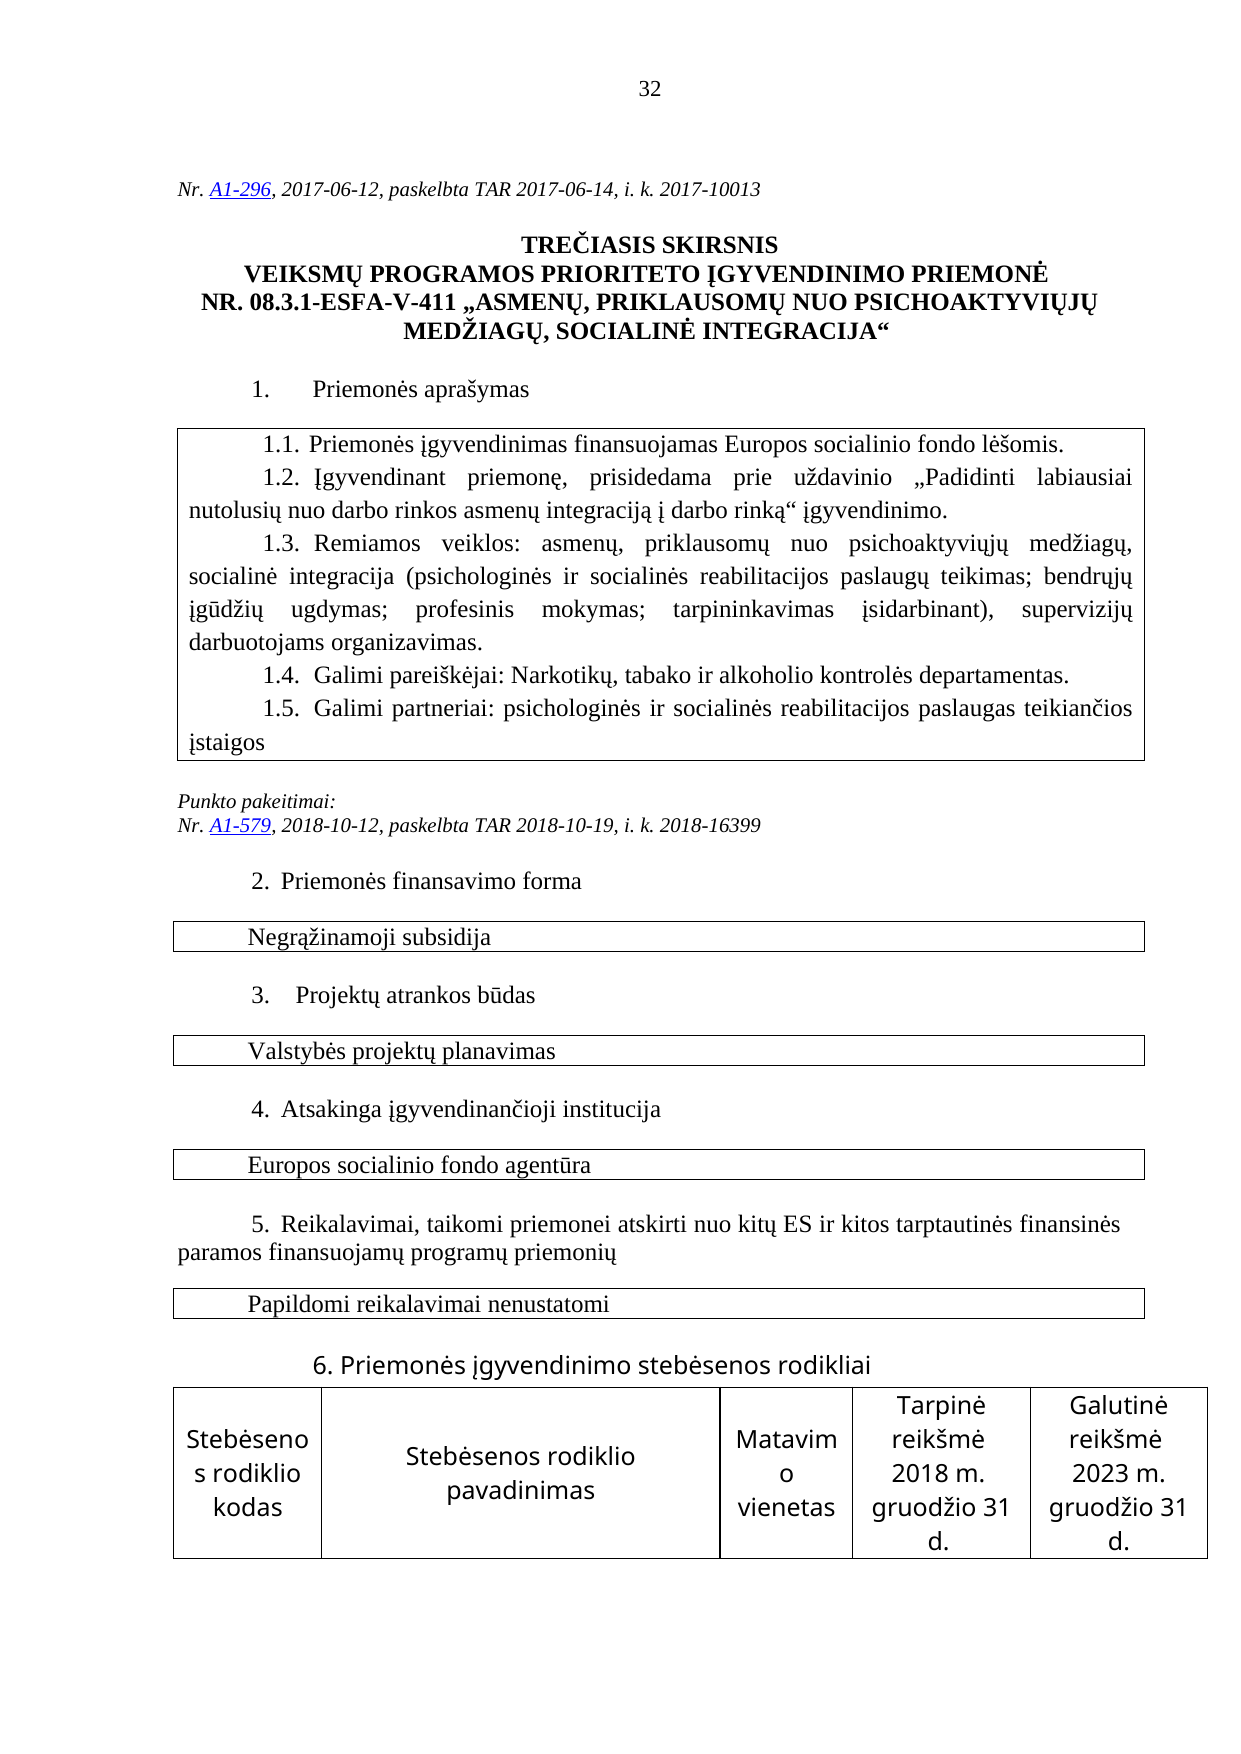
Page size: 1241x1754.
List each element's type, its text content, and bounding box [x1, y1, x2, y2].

text 6. Priemonės įgyvendinimo stebėsenos rodikliai [177, 1347, 1122, 1381]
text VEIKSMŲ PROGRAMOS PRIORITETO ĮGYVENDINIMO PRIEMONĖ [177, 259, 1122, 287]
table_header Galutinė reikšmė 2023 m. gruodžio 31 d. [1031, 1388, 1207, 1558]
table_header Stebėsenos rodiklio kodas [174, 1388, 321, 1558]
text Nr. A1-579, 2018-10-12, paskelbta TAR 2018-10-19, i. k. 2018-16399 [177, 813, 1122, 837]
table_header Matavimo vienetas [721, 1388, 852, 1558]
table_header Europos socialinio fondo agentūra [174, 1150, 1144, 1179]
text 3. Projektų atrankos būdas [177, 980, 1122, 1009]
text NR. 08.3.1-ESFA-V-411 „ASMENŲ, PRIKLAUSOMŲ NUO PSICHOAKTYVIŲJŲ MEDŽIAGŲ, SOCIALINĖ INTEGRACIJA“ [177, 287, 1122, 345]
text 1. Priemonės aprašymas [177, 374, 1122, 402]
table_header Tarpinė reikšmė 2018 m. gruodžio 31 d. [853, 1388, 1030, 1558]
table_header Valstybės projektų planavimas [174, 1036, 1144, 1065]
text Nr. A1-296, 2017-06-12, paskelbta TAR 2017-06-14, i. k. 2017-10013 [177, 177, 1122, 201]
table_header Stebėsenos rodiklio pavadinimas [322, 1388, 719, 1558]
text 2. Priemonės finansavimo forma [177, 866, 1122, 895]
table_header Papildomi reikalavimai nenustatomi [174, 1289, 1144, 1318]
text TREČIASIS SKIRSNIS [177, 230, 1122, 259]
table_header Negrąžinamoji subsidija [174, 922, 1144, 951]
text 4. Atsakinga įgyvendinančioji institucija [177, 1094, 1122, 1123]
table_header 1.1. Priemonės įgyvendinimas finansuojamas Europos socialinio fondo lėšomis. 1.2. Įgyvendinant priemonę, prisidedama prie uždavinio „Padidinti labiausiai nutolusių nuo darbo rinkos asmenų integraciją į darbo rinką“ įgyvendinimo. 1.3. Remiamos veiklos: asmenų, priklausomų nuo psichoaktyviųjų medžiagų, socialinė integracija (psichologinės ir socialinės reabilitacijos paslaugų teikimas; bendrųjų įgūdžių ugdymas; profesinis mokymas; tarpininkavimas įsidarbinant), supervizijų darbuotojams organizavimas. 1.4. Galimi pareiškėjai: Narkotikų, tabako ir alkoholio kontrolės departamentas. 1.5. Galimi partneriai: psichologinės ir socialinės reabilitacijos paslaugas teikiančios įstaigos [178, 429, 1144, 759]
text 5. Reikalavimai, taikomi priemonei atskirti nuo kitų ES ir kitos tarptautinės finansinės paramos finansuojamų programų priemonių [177, 1209, 1122, 1266]
text Punkto pakeitimai: [177, 789, 1122, 813]
